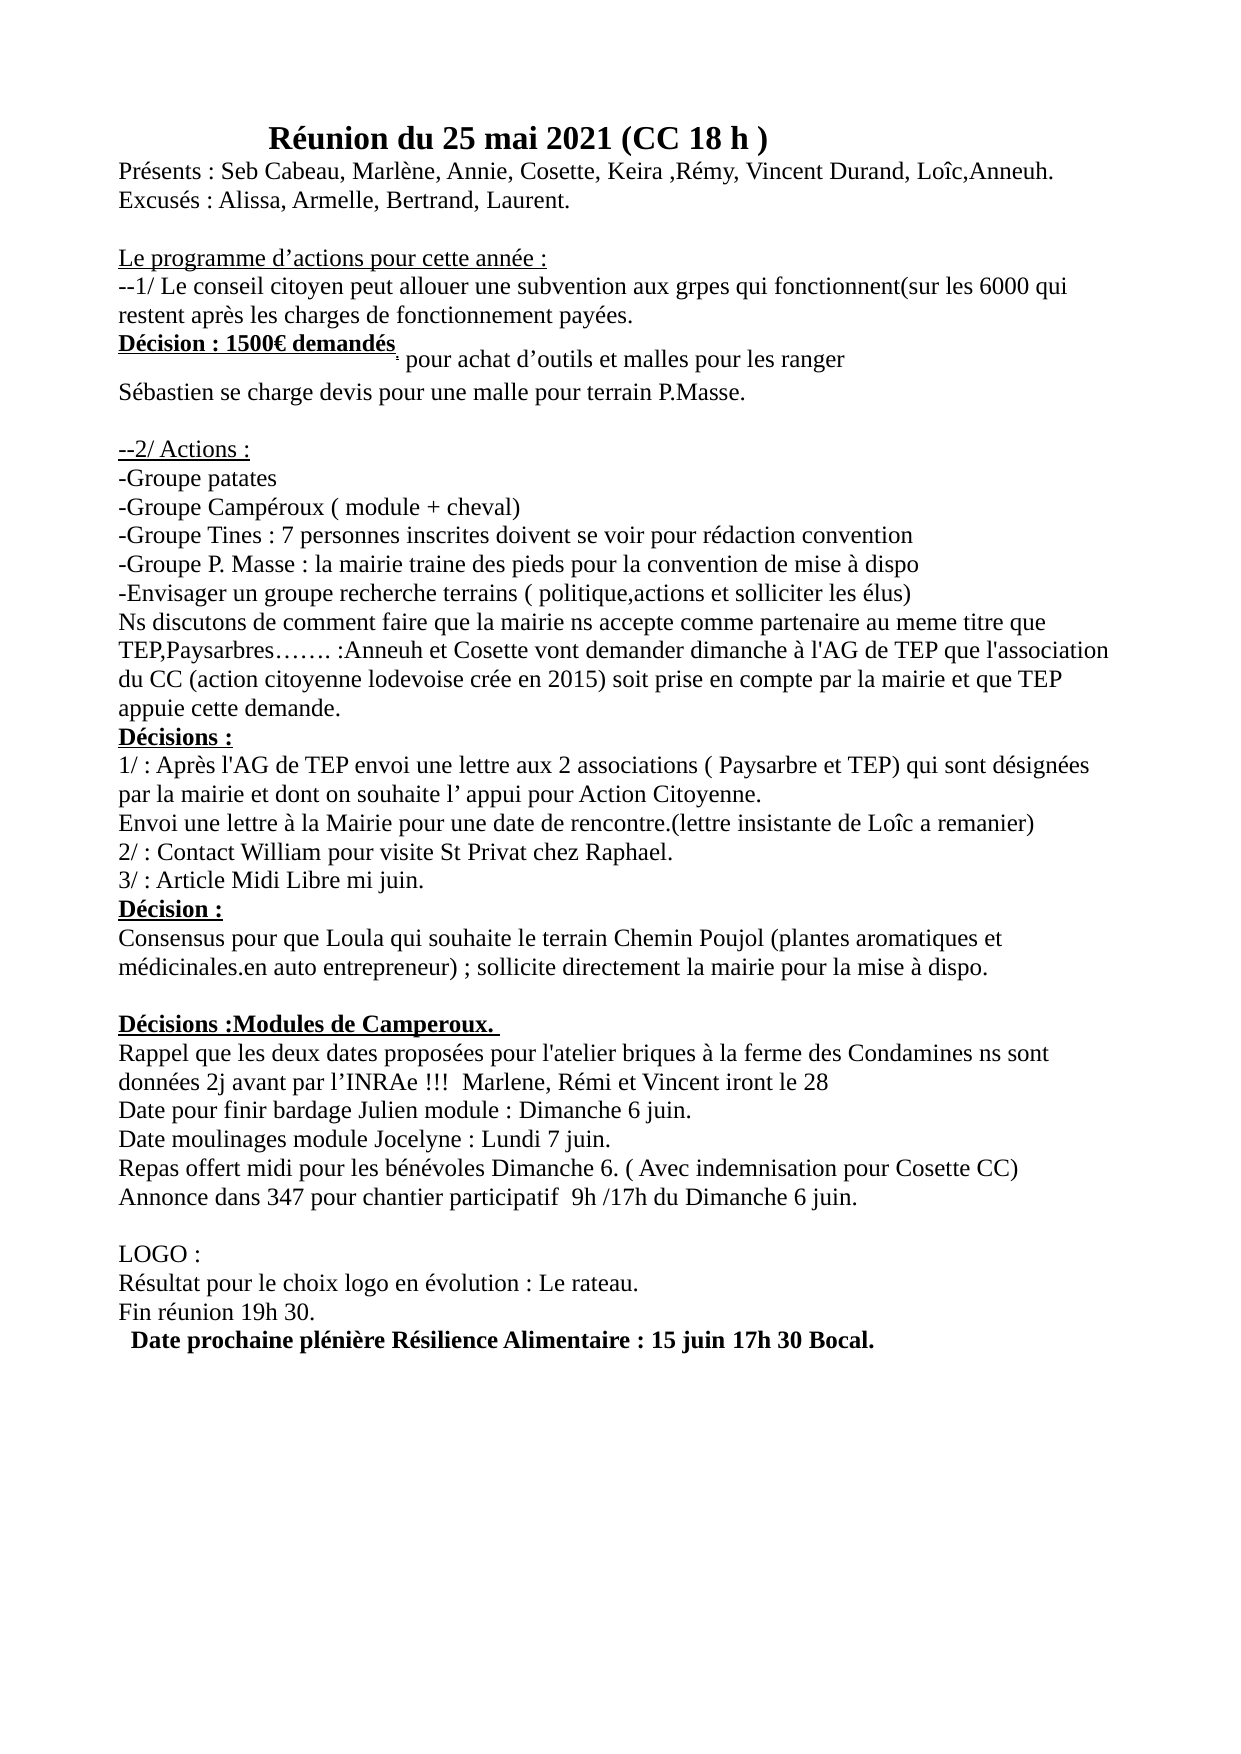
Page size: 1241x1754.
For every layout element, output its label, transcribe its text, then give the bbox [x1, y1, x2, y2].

text -Groupe P. Masse : la mairie traine des pieds pour la convention de mise à dispo [118, 549, 1122, 578]
text Ns discutons de comment faire que la mairie ns accepte comme partenaire au meme titre que TEP,Paysarbres……. :Anneuh et Cosette vont demander dimanche à l'AG de TEP que l'association du CC (action citoyenne lodevoise crée en 2015) soit prise en compte par la mairie et que TEP appuie cette demande. [118, 607, 1122, 722]
text --1/ Le conseil citoyen peut allouer une subvention aux grpes qui fonctionnent(sur les 6000 qui restent après les charges de fonctionnement payées. [118, 271, 1122, 329]
text Sébastien se charge devis pour une malle pour terrain P.Masse. [118, 377, 1122, 406]
text Décision : [118, 894, 1122, 923]
text Date prochaine plénière Résilience Alimentaire : 15 juin 17h 30 Bocal. [118, 1326, 1122, 1354]
text --2/ Actions : [118, 434, 1122, 463]
text -Envisager un groupe recherche terrains ( politique,actions et solliciter les élus) [118, 578, 1122, 607]
text -Groupe Tines : 7 personnes inscrites doivent se voir pour rédaction convention [118, 521, 1122, 549]
text Consensus pour que Loula qui souhaite le terrain Chemin Poujol (plantes aromatiques et médicinales.en auto entrepreneur) ; sollicite directement la mairie pour la mise à dispo. [118, 923, 1122, 981]
text Envoi une lettre à la Mairie pour une date de rencontre.(lettre insistante de Loîc a remanier) [118, 808, 1122, 837]
text -Groupe patates [118, 463, 1122, 492]
text 3/ : Article Midi Libre mi juin. [118, 866, 1122, 894]
text Décisions : [118, 722, 1122, 751]
text Réunion du 25 mai 2021 (CC 18 h ) [118, 118, 1122, 156]
text Fin réunion 19h 30. [118, 1297, 1122, 1326]
text Décisions :Modules de Camperoux. [118, 1009, 1122, 1038]
text LOGO : [118, 1239, 1122, 1268]
text Date pour finir bardage Julien module : Dimanche 6 juin. [118, 1096, 1122, 1124]
text 2/ : Contact William pour visite St Privat chez Raphael. [118, 837, 1122, 866]
text Date moulinages module Jocelyne : Lundi 7 juin. [118, 1124, 1122, 1153]
text Repas offert midi pour les bénévoles Dimanche 6. ( Avec indemnisation pour Cosette CC) [118, 1153, 1122, 1182]
text Présents : Seb Cabeau, Marlène, Annie, Cosette, Keira ,Rémy, Vincent Durand, Loîc,Anneuh. [118, 156, 1122, 185]
text Annonce dans 347 pour chantier participatif 9h /17h du Dimanche 6 juin. [118, 1182, 1122, 1211]
text -Groupe Campéroux ( module + cheval) [118, 492, 1122, 521]
text Résultat pour le choix logo en évolution : Le rateau. [118, 1268, 1122, 1297]
text Décision : 1500€ demandés. pour achat d’outils et malles pour les ranger [118, 329, 1122, 377]
text Le programme d’actions pour cette année : [118, 243, 1122, 271]
text Rappel que les deux dates proposées pour l'atelier briques à la ferme des Condamines ns sont données 2j avant par l’INRAe !!! Marlene, Rémi et Vincent iront le 28 [118, 1038, 1122, 1096]
text Excusés : Alissa, Armelle, Bertrand, Laurent. [118, 185, 1122, 214]
text 1/ : Après l'AG de TEP envoi une lettre aux 2 associations ( Paysarbre et TEP) qui sont désignées par la mairie et dont on souhaite l’ appui pour Action Citoyenne. [118, 751, 1122, 808]
